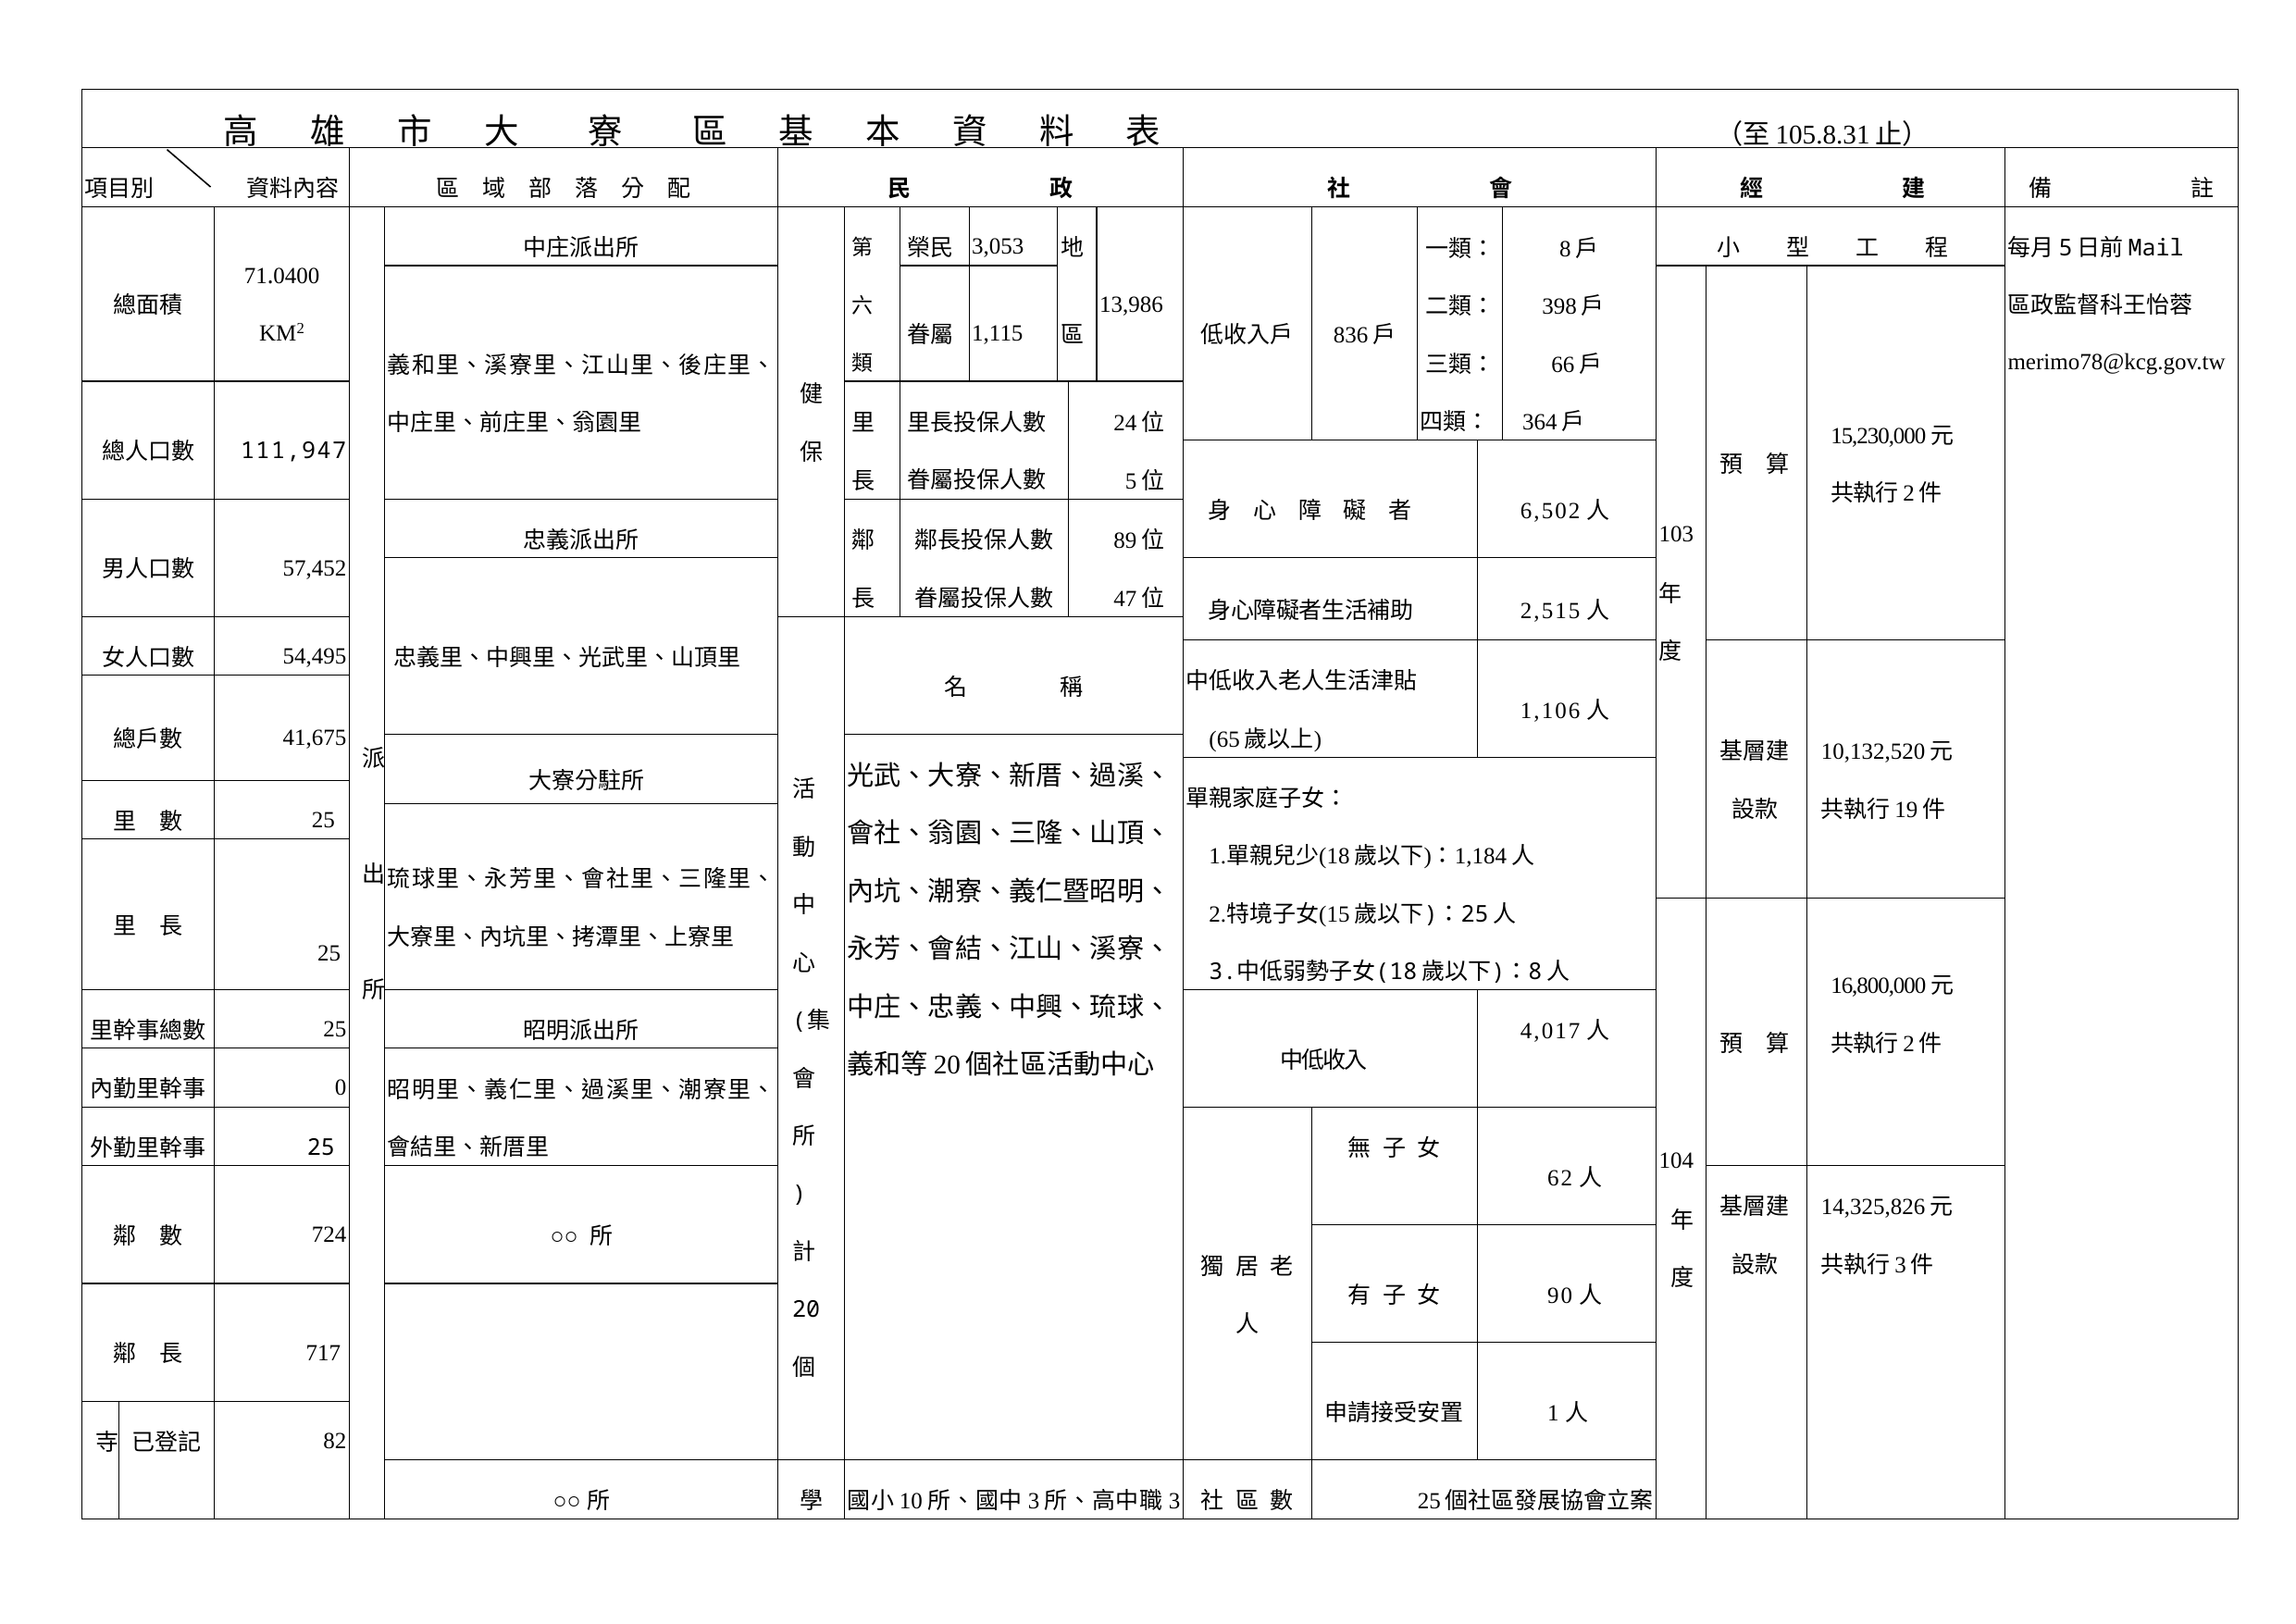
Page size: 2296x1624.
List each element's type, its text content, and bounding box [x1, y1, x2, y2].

table_cell 外勤里幹事 [82, 1108, 214, 1165]
table_cell 學 [778, 1460, 844, 1519]
table_cell [2239, 1342, 2296, 1400]
table_cell 16,800,000元 共執行2件 [1807, 899, 2004, 1165]
table_cell [385, 1284, 777, 1459]
table_cell [2239, 1165, 2296, 1224]
table_cell 基層建設款 [1706, 1166, 1806, 1519]
table_cell 內勤里幹事 [82, 1048, 214, 1107]
table_cell 15,230,000元 共執行2件 [1807, 267, 2004, 639]
table_cell 82 [215, 1402, 349, 1519]
table_cell 單親家庭子女： 1.單親兒少(18歲以下)：1,184人 2.特境子女(15歲以下)：25人 3.中低弱勢子女(18歲以下)：8人 [1184, 758, 1656, 989]
table_cell 鄰長 [845, 500, 900, 616]
table_cell 寺 [82, 1402, 118, 1519]
table_cell 41,675 [215, 676, 349, 780]
table_cell 724 [215, 1166, 349, 1283]
table_cell 忠義里、中興里、光武里、山頂里 [385, 558, 777, 734]
table_cell 里長 [845, 382, 900, 498]
table_cell ○○ 所 [385, 1460, 777, 1519]
table_cell 健 保 [778, 207, 844, 616]
table_cell [2239, 734, 2296, 838]
table_cell 預 算 [1706, 267, 1806, 639]
table_cell [2239, 499, 2296, 557]
table_cell [2239, 265, 2296, 380]
table_cell 社 會 [1184, 148, 1656, 206]
table_cell 24位 5位 [1069, 382, 1183, 498]
table_cell [2239, 1107, 2296, 1165]
table_cell 25個社區發展協會立案 [1312, 1460, 1656, 1519]
table_cell 無 子 女 [1312, 1108, 1477, 1224]
table_cell [2239, 440, 2296, 498]
table_cell 6,502人 [1478, 440, 1656, 557]
table_cell 第六類 [845, 207, 900, 380]
table_cell 忠義派出所 [385, 500, 777, 557]
table_cell [2239, 1459, 2296, 1519]
table_cell [2239, 989, 2296, 1048]
table_cell 4,017人 [1478, 990, 1656, 1107]
table_cell 有 子 女 [1312, 1225, 1477, 1342]
table_cell 區 域 部 落 分 配 [350, 148, 777, 206]
table_cell [2239, 1283, 2296, 1342]
table_cell [2239, 1224, 2296, 1283]
table_cell 一類： 二類： 三類： 四類： [1418, 207, 1502, 440]
table_cell 已登記 [119, 1402, 214, 1519]
table_cell 大寮分駐所 [385, 735, 777, 803]
table_cell 榮民 [900, 207, 969, 265]
table_cell 活 動 中 心 (集 會 所 ) 計20個 [778, 617, 844, 1459]
table_cell 57,452 [215, 500, 349, 616]
table_cell [2239, 675, 2296, 734]
table_cell 111,947 [215, 382, 349, 498]
table_cell 里幹事總數 [82, 990, 214, 1048]
table_cell 名 稱 [845, 617, 1183, 734]
table_cell 申請接受安置 [1312, 1343, 1477, 1459]
table_cell 3,053 [970, 207, 1057, 265]
table_header [2239, 89, 2296, 147]
table_cell [2239, 147, 2296, 206]
table_cell 民 政 [778, 148, 1183, 206]
table_cell 25 [215, 990, 349, 1048]
table_cell 90人 [1478, 1225, 1656, 1342]
table_cell 基層建設款 [1706, 640, 1806, 898]
table_cell 經 建 [1657, 148, 2004, 206]
table_cell 低收入戶 [1184, 207, 1311, 440]
table_cell 鄰 數 [82, 1166, 214, 1283]
table_cell 身心障礙者生活補助 [1184, 558, 1477, 639]
table_cell 1,115 [970, 267, 1057, 380]
table_cell 717 [215, 1284, 349, 1400]
table_cell [2239, 380, 2296, 440]
table_cell 備 註 [2005, 148, 2238, 206]
table_cell 眷屬 [900, 267, 969, 380]
table_cell 10,132,520元 共執行19件 [1807, 640, 2004, 898]
table_header 高 雄 市 大 寮 區 基 本 資 料 表 （至105.8.31止） [82, 90, 2238, 147]
table_cell 103 年 度 [1657, 267, 1706, 898]
table_cell 中低收入老人生活津貼 (65歲以上) [1184, 640, 1477, 757]
table_cell [2239, 1048, 2296, 1107]
table_cell 小 型 工 程 [1657, 207, 2004, 265]
table_cell [2239, 557, 2296, 616]
table_cell 國小10所、國中3所、高中職3 [845, 1460, 1183, 1519]
table_cell 每月5日前Mail 區政監督科王怡蓉 merimo78@kcg.gov.tw [2005, 207, 2238, 1519]
table_cell 71.0400 KM2 [215, 207, 349, 380]
table_cell 62人 [1478, 1108, 1656, 1224]
table_cell 鄰 長 [82, 1284, 214, 1400]
table_cell 1,106人 [1478, 640, 1656, 757]
table_cell 總戶數 [82, 676, 214, 780]
table_cell 總面積 [82, 207, 214, 380]
table_cell 836戶 [1312, 207, 1417, 440]
table_cell 14,325,826元 共執行3件 [1807, 1166, 2004, 1519]
table_cell 地 [1058, 207, 1096, 265]
table_cell 昭明里、義仁里、過溪里、潮寮里、會結里、新厝里 [385, 1048, 777, 1165]
table_cell 13,986 [1098, 207, 1183, 380]
table_cell [2239, 206, 2296, 265]
table_cell [2239, 898, 2296, 989]
table_cell 光武、大寮、新厝、過溪、會社、翁園、三隆、山頂、內坑、潮寮、義仁暨昭明、永芳、會結、江山、溪寮、中庄、忠義、中興、琉球、義和等20個社區活動中心 [845, 735, 1183, 1459]
table_cell 獨 居 老 人 [1184, 1108, 1311, 1459]
table_cell 里 數 [82, 781, 214, 838]
table_cell 中低收入 [1184, 990, 1477, 1107]
table_cell 8戶 398戶 66戶 364戶 [1503, 207, 1656, 440]
table_cell [2239, 1401, 2296, 1459]
table_cell 25 [215, 781, 349, 838]
table_cell ○○ 所 [385, 1166, 777, 1283]
table_cell 區 [1058, 265, 1096, 380]
table_cell 1人 [1478, 1343, 1656, 1459]
table_cell 社 區 數 [1184, 1460, 1311, 1519]
table_cell [2239, 838, 2296, 898]
table_cell 女人口數 [82, 617, 214, 675]
table_cell 2,515人 [1478, 558, 1656, 639]
table_cell 89位 47位 [1069, 500, 1183, 616]
table_cell 昭明派出所 [385, 990, 777, 1048]
table_cell 104 年 度 [1657, 899, 1706, 1519]
table_cell 義和里、溪寮里、江山里、後庄里、中庄里、前庄里、翁園里 [385, 267, 777, 498]
table_cell 25 [215, 1108, 349, 1165]
table_cell 項目別 資料內容 [82, 148, 349, 206]
table_cell 54,495 [215, 617, 349, 675]
table_cell 預 算 [1706, 899, 1806, 1165]
table_cell 25 [215, 839, 349, 989]
table_cell 中庄派出所 [385, 207, 777, 265]
table_cell 鄰長投保人數 眷屬投保人數 [900, 500, 1068, 616]
table_cell 0 [215, 1048, 349, 1107]
table_cell [2239, 616, 2296, 675]
table_cell 琉球里、永芳里、會社里、三隆里、大寮里、內坑里、拷潭里、上寮里 [385, 804, 777, 989]
table_cell 身 心 障 礙 者 [1184, 440, 1477, 557]
table_cell 里長投保人數 眷屬投保人數 [900, 382, 1068, 498]
table_cell 里 長 [82, 839, 214, 989]
table_cell 男人口數 [82, 500, 214, 616]
table_cell 派 出 所 [350, 207, 384, 1519]
table_cell 總人口數 [82, 382, 214, 498]
